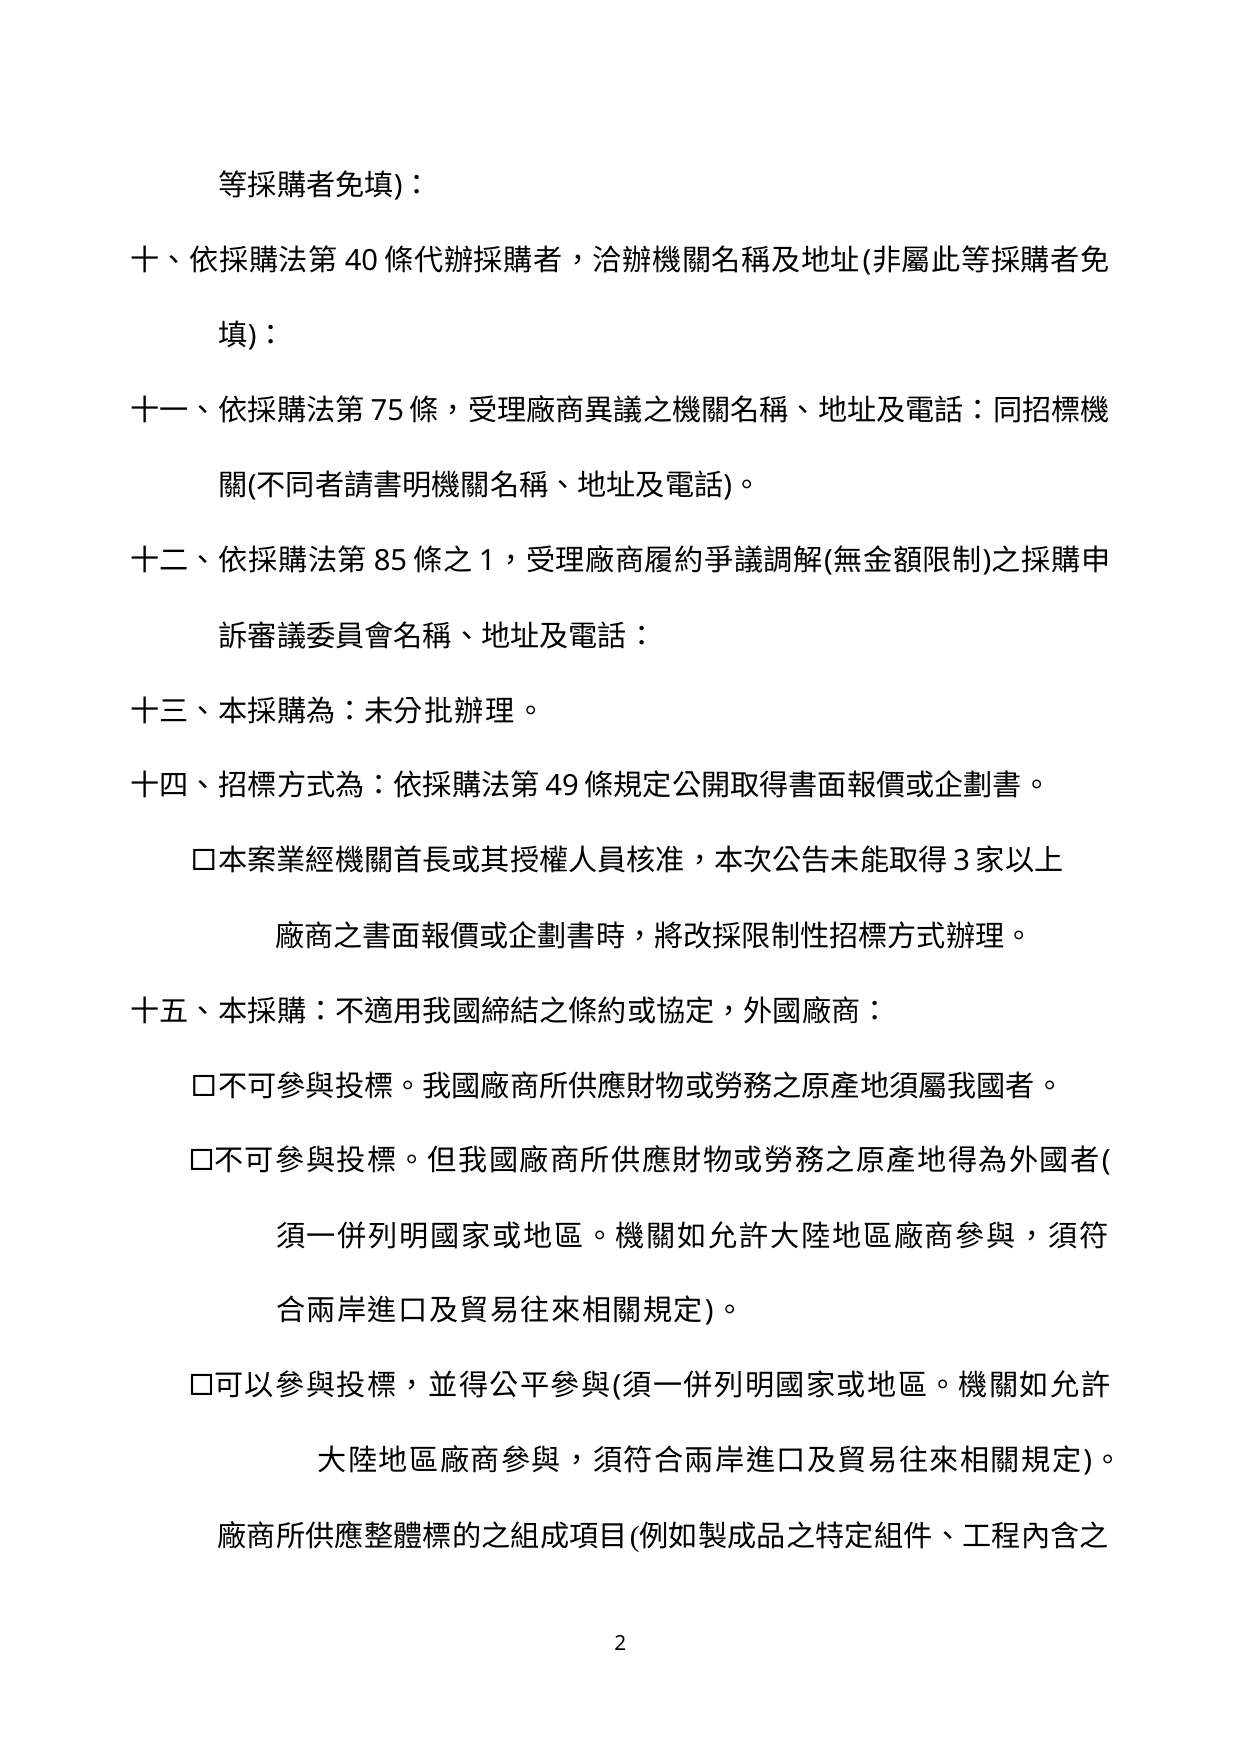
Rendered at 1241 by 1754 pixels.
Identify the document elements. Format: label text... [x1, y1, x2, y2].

text 不可參與投標。我國廠商所供應財物或勞務之原產地須屬我國者。 [130, 1046, 1110, 1121]
text 本案業經機關首長或其授權人員核准，本次公告未能取得3家以上 [130, 821, 1110, 896]
text 不可參與投標。但我國廠商所供應財物或勞務之原產地得為外國者(須一併列明國家或地區。機關如允許大陸地區廠商參與，須符合兩岸進口及貿易往來相關規定)。 [130, 1121, 1110, 1346]
list 依採購法第85條之1，受理廠商履約爭議調解(無金額限制)之採購申訴審議委員會名稱、地址及電話： [130, 521, 1110, 671]
text 可以參與投標，並得公平參與(須一併列明國家或地區。機關如允許大陸地區廠商參與，須符合兩岸進口及貿易往來相關規定)。 [130, 1346, 1110, 1496]
list 等採購者免填)： [130, 146, 1110, 221]
list 本採購為：未分批辦理。 [130, 671, 1110, 746]
list 本採購：不適用我國締結之條約或協定，外國廠商： [130, 971, 1110, 1046]
text 廠商之書面報價或企劃書時，將改採限制性招標方式辦理。 [275, 896, 1110, 971]
list 依採購法第40條代辦採購者，洽辦機關名稱及地址(非屬此等採購者免填)： [130, 221, 1110, 371]
text 廠商所供應整體標的之組成項目(例如製成品之特定組件、工程內含之 [217, 1496, 1110, 1571]
list 依採購法第75條，受理廠商異議之機關名稱、地址及電話：同招標機關(不同者請書明機關名稱、地址及電話)。 [130, 371, 1110, 521]
list 招標方式為：依採購法第49條規定公開取得書面報價或企劃書。 [130, 746, 1110, 821]
